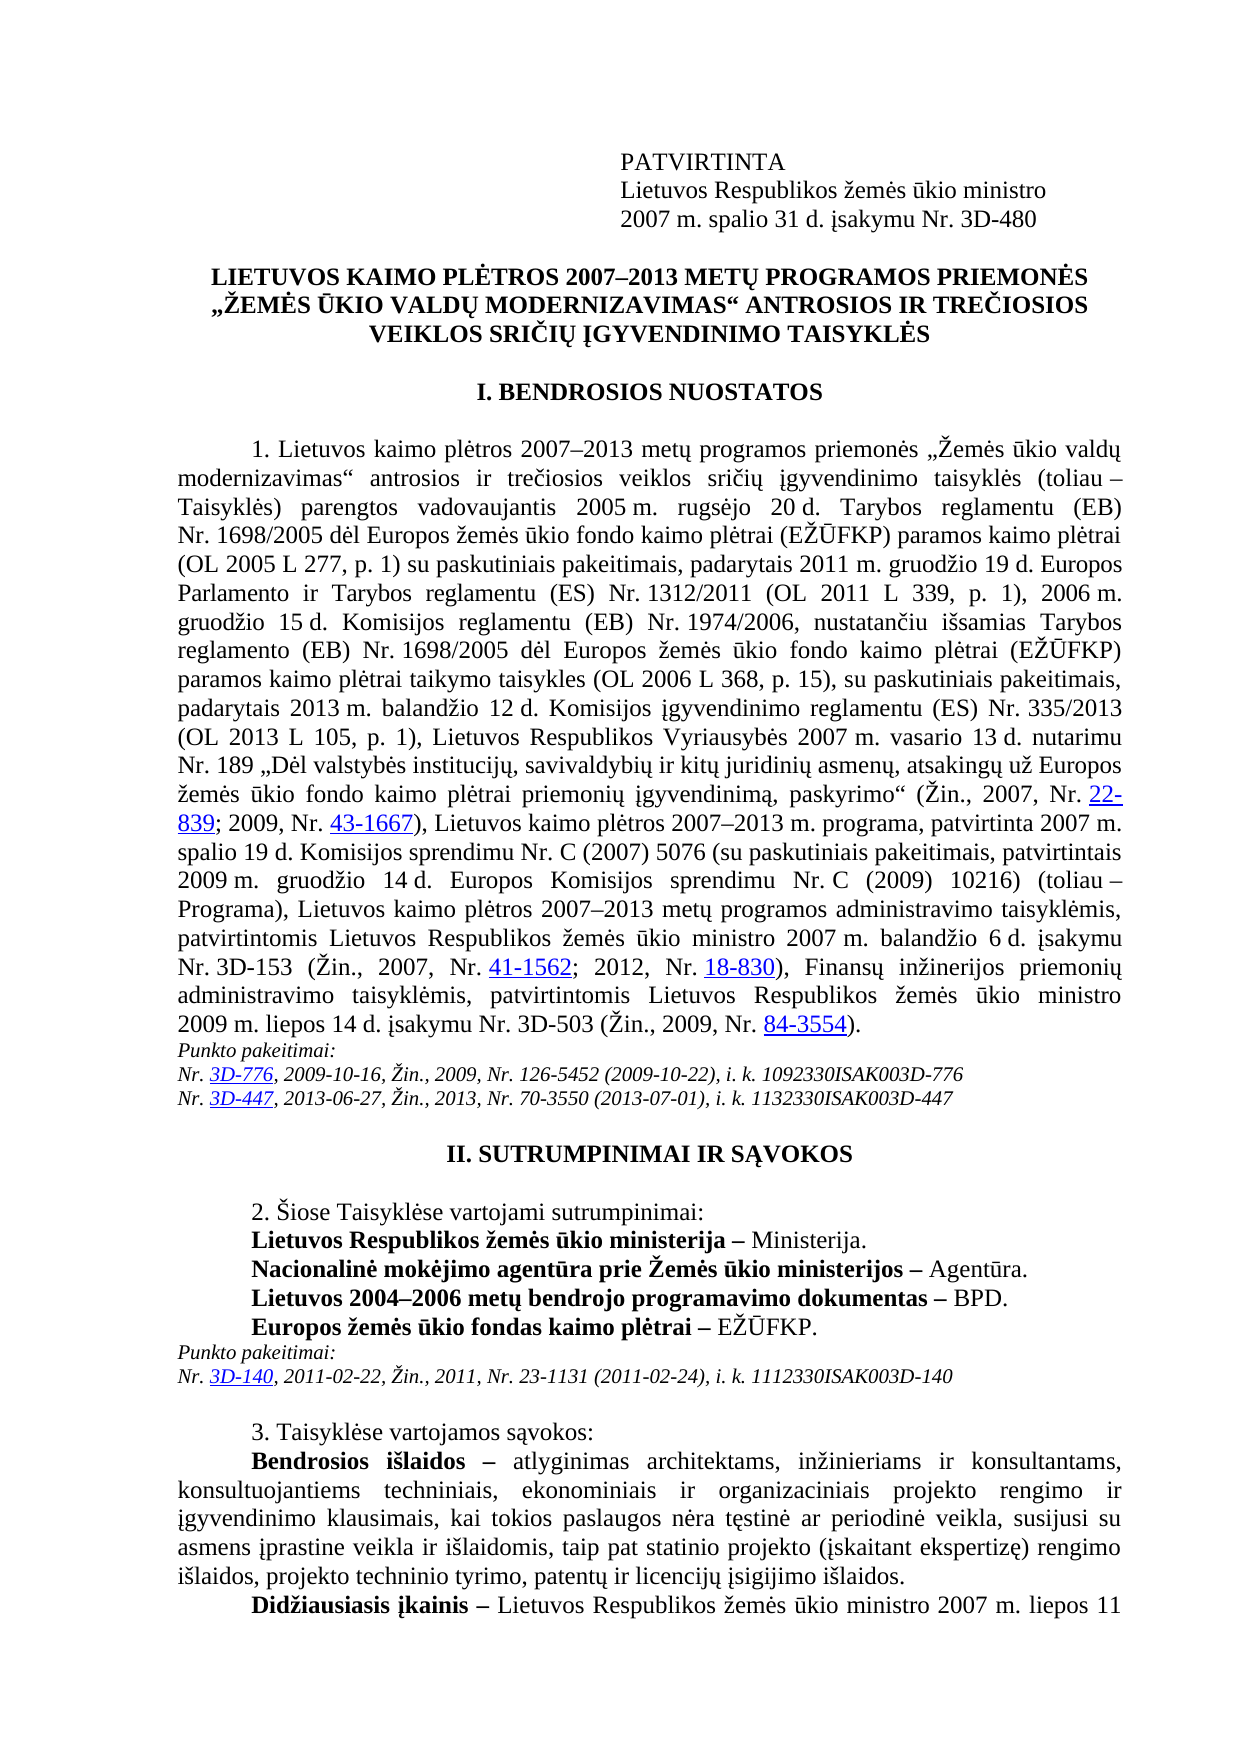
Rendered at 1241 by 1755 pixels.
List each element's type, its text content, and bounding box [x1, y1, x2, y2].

text Nacionalinė mokėjimo agentūra prie Žemės ūkio ministerijos – Agentūra. [177, 1254, 1122, 1283]
text 3. Taisyklėse vartojamos sąvokos: [177, 1417, 1122, 1446]
text Punkto pakeitimai: [177, 1340, 1122, 1364]
text PATVIRTINTA [620, 147, 1122, 176]
text Nr. 3D-776, 2009-10-16, Žin., 2009, Nr. 126-5452 (2009-10-22), i. k. 1092330ISAK003D-776 [177, 1062, 1122, 1086]
text Lietuvos Respublikos žemės ūkio ministerija – Ministerija. [177, 1225, 1122, 1254]
text Punkto pakeitimai: [177, 1038, 1122, 1062]
text LIETUVOS KAIMO PLĖTROS 2007–2013 METŲ PROGRAMOS PRIEMONĖS „ŽEMĖS ŪKIO VALDŲ MODERNIZAVIMAS“ ANTROSIOS IR TREČIOSIOS VEIKLOS SRIČIŲ ĮGYVENDINIMO TAISYKLĖS [177, 262, 1122, 348]
text 2. Šiose Taisyklėse vartojami sutrumpinimai: [177, 1197, 1122, 1225]
text Nr. 3D-447, 2013-06-27, Žin., 2013, Nr. 70-3550 (2013-07-01), i. k. 1132330ISAK003D-447 [177, 1086, 1122, 1110]
text Bendrosios išlaidos – atlyginimas architektams, inžinieriams ir konsultantams, konsultuojantiems techniniais, ekonominiais ir organizaciniais projekto rengimo ir įgyvendinimo klausimais, kai tokios paslaugos nėra tęstinė ar periodinė veikla, susijusi su asmens įprastine veikla ir išlaidomis, taip pat statinio projekto (įskaitant ekspertizę) rengimo išlaidos, projekto techninio tyrimo, patentų ir licencijų įsigijimo išlaidos. [177, 1446, 1122, 1590]
text Lietuvos 2004–2006 metų bendrojo programavimo dokumentas – BPD. [177, 1283, 1122, 1312]
text 1. Lietuvos kaimo plėtros 2007–2013 metų programos priemonės „Žemės ūkio valdų modernizavimas“ antrosios ir trečiosios veiklos sričių įgyvendinimo taisyklės (toliau – Taisyklės) parengtos vadovaujantis 2005 m. rugsėjo 20 d. Tarybos reglamentu (EB) Nr. 1698/2005 dėl Europos žemės ūkio fondo kaimo plėtrai (EŽŪFKP) paramos kaimo plėtrai (OL 2005 L 277, p. 1) su paskutiniais pakeitimais, padarytais 2011 m. gruodžio 19 d. Europos Parlamento ir Tarybos reglamentu (ES) Nr. 1312/2011 (OL 2011 L 339, p. 1), 2006 m. gruodžio 15 d. Komisijos reglamentu (EB) Nr. 1974/2006, nustatančiu išsamias Tarybos reglamento (EB) Nr. 1698/2005 dėl Europos žemės ūkio fondo kaimo plėtrai (EŽŪFKP) paramos kaimo plėtrai taikymo taisykles (OL 2006 L 368, p. 15), su paskutiniais pakeitimais, padarytais 2013 m. balandžio 12 d. Komisijos įgyvendinimo reglamentu (ES) Nr. 335/2013 (OL 2013 L 105, p. 1), Lietuvos Respublikos Vyriausybės 2007 m. vasario 13 d. nutarimu Nr. 189 „Dėl valstybės institucijų, savivaldybių ir kitų juridinių asmenų, atsakingų už Europos žemės ūkio fondo kaimo plėtrai priemonių įgyvendinimą, paskyrimo“ (Žin., 2007, Nr. 22-839; 2009, Nr. 43-1667), Lietuvos kaimo plėtros 2007–2013 m. programa, patvirtinta 2007 m. spalio 19 d. Komisijos sprendimu Nr. C (2007) 5076 (su paskutiniais pakeitimais, patvirtintais 2009 m. gruodžio 14 d. Europos Komisijos sprendimu Nr. C (2009) 10216) (toliau – Programa), Lietuvos kaimo plėtros 2007–2013 metų programos administravimo taisyklėmis, patvirtintomis Lietuvos Respublikos žemės ūkio ministro 2007 m. balandžio 6 d. įsakymu Nr. 3D-153 (Žin., 2007, Nr. 41-1562; 2012, Nr. 18-830), Finansų inžinerijos priemonių administravimo taisyklėmis, patvirtintomis Lietuvos Respublikos žemės ūkio ministro 2009 m. liepos 14 d. įsakymu Nr. 3D-503 (Žin., 2009, Nr. 84-3554). [177, 434, 1122, 1038]
text Nr. 3D-140, 2011-02-22, Žin., 2011, Nr. 23-1131 (2011-02-24), i. k. 1112330ISAK003D-140 [177, 1364, 1122, 1388]
text Lietuvos Respublikos žemės ūkio ministro [620, 176, 1122, 204]
text Didžiausiasis įkainis – Lietuvos Respublikos žemės ūkio ministro 2007 m. liepos 11 [177, 1590, 1122, 1618]
text I. BENDROSIOS NUOSTATOS [177, 377, 1122, 406]
text 2007 m. spalio 31 d. įsakymu Nr. 3D-480 [620, 204, 1122, 233]
text Europos žemės ūkio fondas kaimo plėtrai – EŽŪFKP. [177, 1312, 1122, 1340]
text II. SUTRUMPINIMAI IR SĄVOKOS [177, 1139, 1122, 1168]
